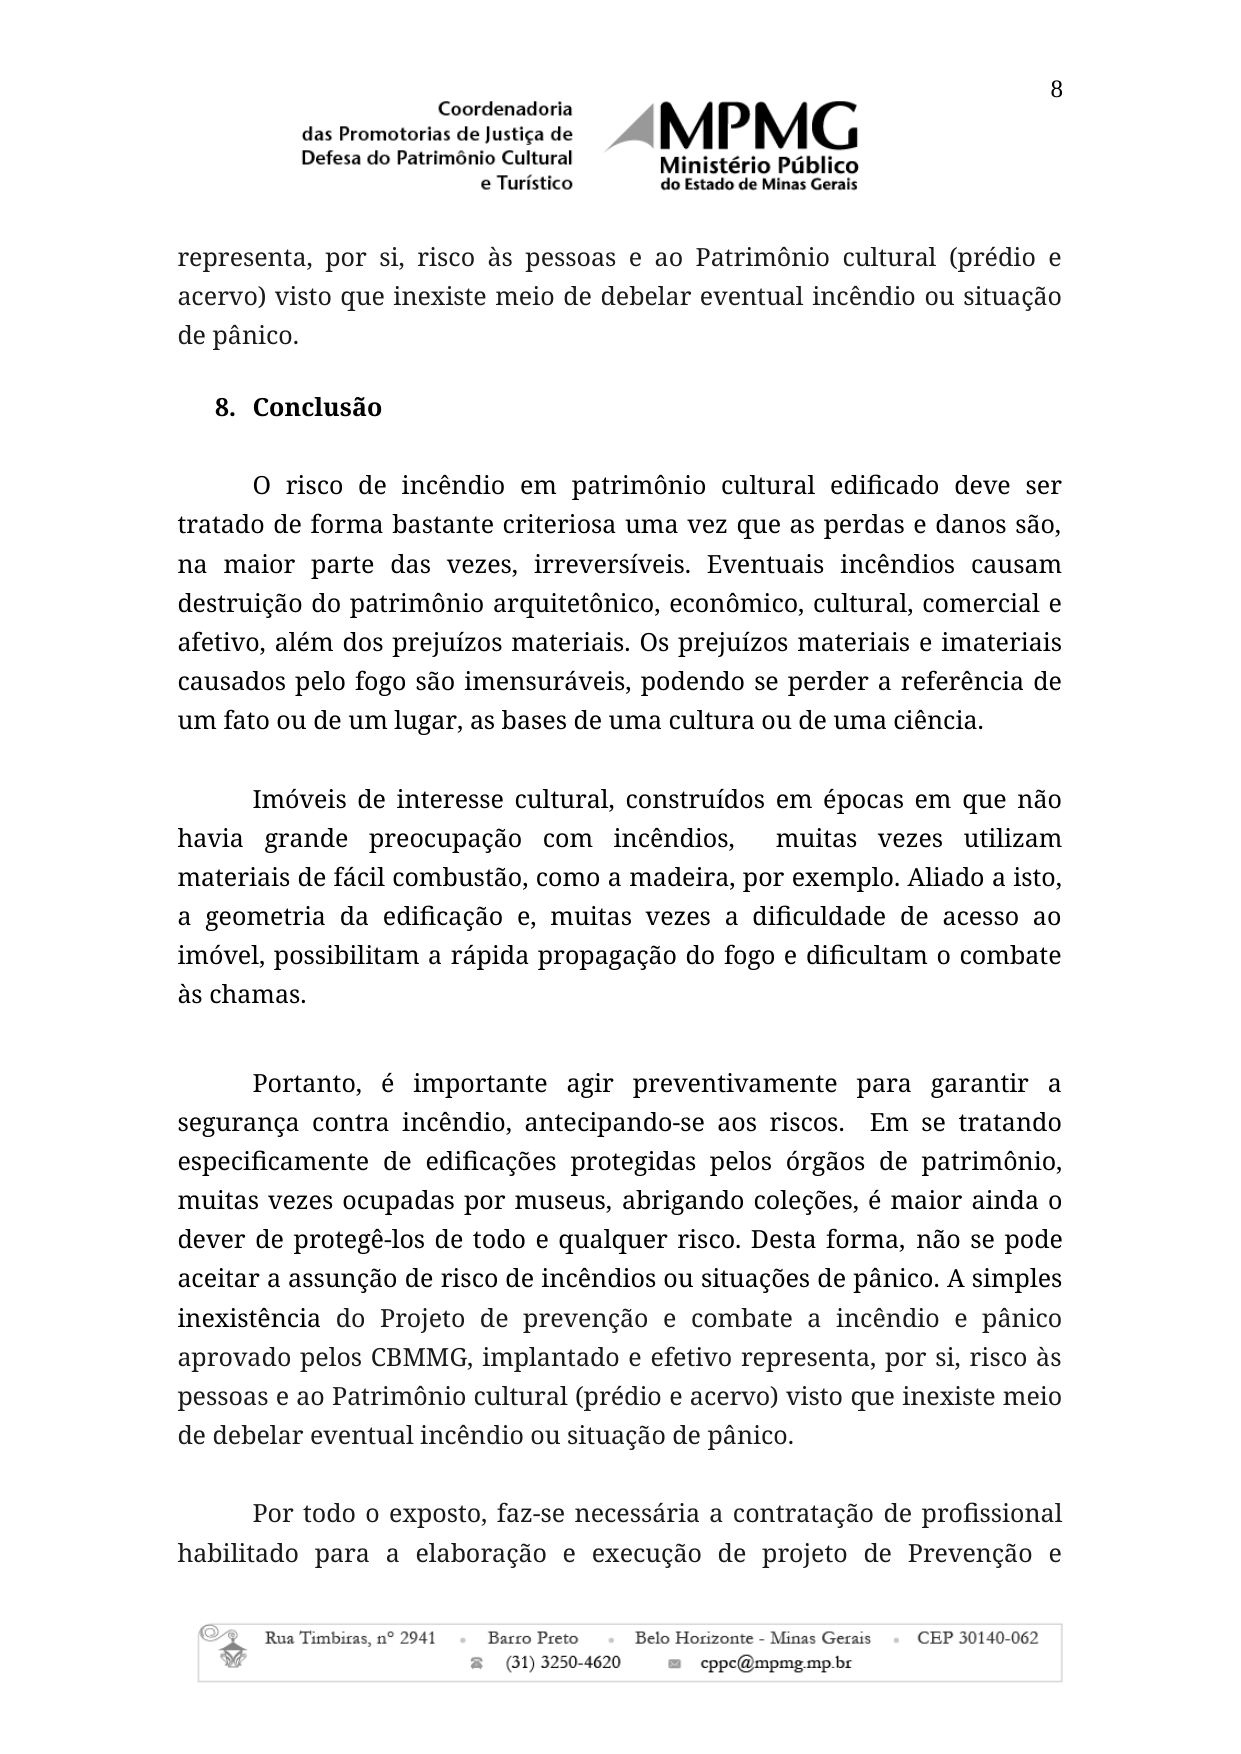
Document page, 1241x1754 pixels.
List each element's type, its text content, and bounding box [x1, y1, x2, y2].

picture [186, 1615, 1073, 1689]
text Por todo o exposto, faz-se necessária a contratação de profissional habilitado para a elaboração e execução de projeto de Prevenção e [177, 1496, 1063, 1569]
text Portanto, é importante agir preventivamente para garantir a segurança contra incêndio, antecipando-se aos riscos. Em se tratando especificamente de edificações protegidas pelos órgãos de patrimônio, muitas vezes ocupadas por museus, abrigando coleções, é maior ainda o dever de protegê-los de todo e qualquer risco. Desta forma, não se pode aceitar a assunção de risco de incêndios ou situações de pânico. A simples inexistência do Projeto de prevenção e combate a incêndio e pânico aprovado pelos CBMMG, implantado e efetivo representa, por si, risco às pessoas e ao Patrimônio cultural (prédio e acervo) visto que inexiste meio de debelar eventual incêndio ou situação de pânico. [177, 1065, 1063, 1452]
text representa, por si, risco às pessoas e ao Patrimônio cultural (prédio e acervo) visto que inexiste meio de debelar eventual incêndio ou situação de pânico. [177, 239, 1063, 352]
list Conclusão [215, 390, 1063, 424]
text Imóveis de interesse cultural, construídos em épocas em que não havia grande preocupação com incêndios, muitas vezes utilizam materiais de fácil combustão, como a madeira, por exemplo. Aliado a isto, a geometria da edificação e, muitas vezes a dificuldade de acesso ao imóvel, possibilitam a rápida propagação do fogo e dificultam o combate às chamas. [177, 781, 1063, 1011]
picture [177, 73, 1053, 207]
text O risco de incêndio em patrimônio cultural edificado deve ser tratado de forma bastante criteriosa uma vez que as perdas e danos são, na maior parte das vezes, irreversíveis. Eventuais incêndios causam destruição do patrimônio arquitetônico, econômico, cultural, comercial e afetivo, além dos prejuízos materiais. Os prejuízos materiais e imateriais causados pelo fogo são imensuráveis, podendo se perder a referência de um fato ou de um lugar, as bases de uma cultura ou de uma ciência. [177, 468, 1063, 737]
